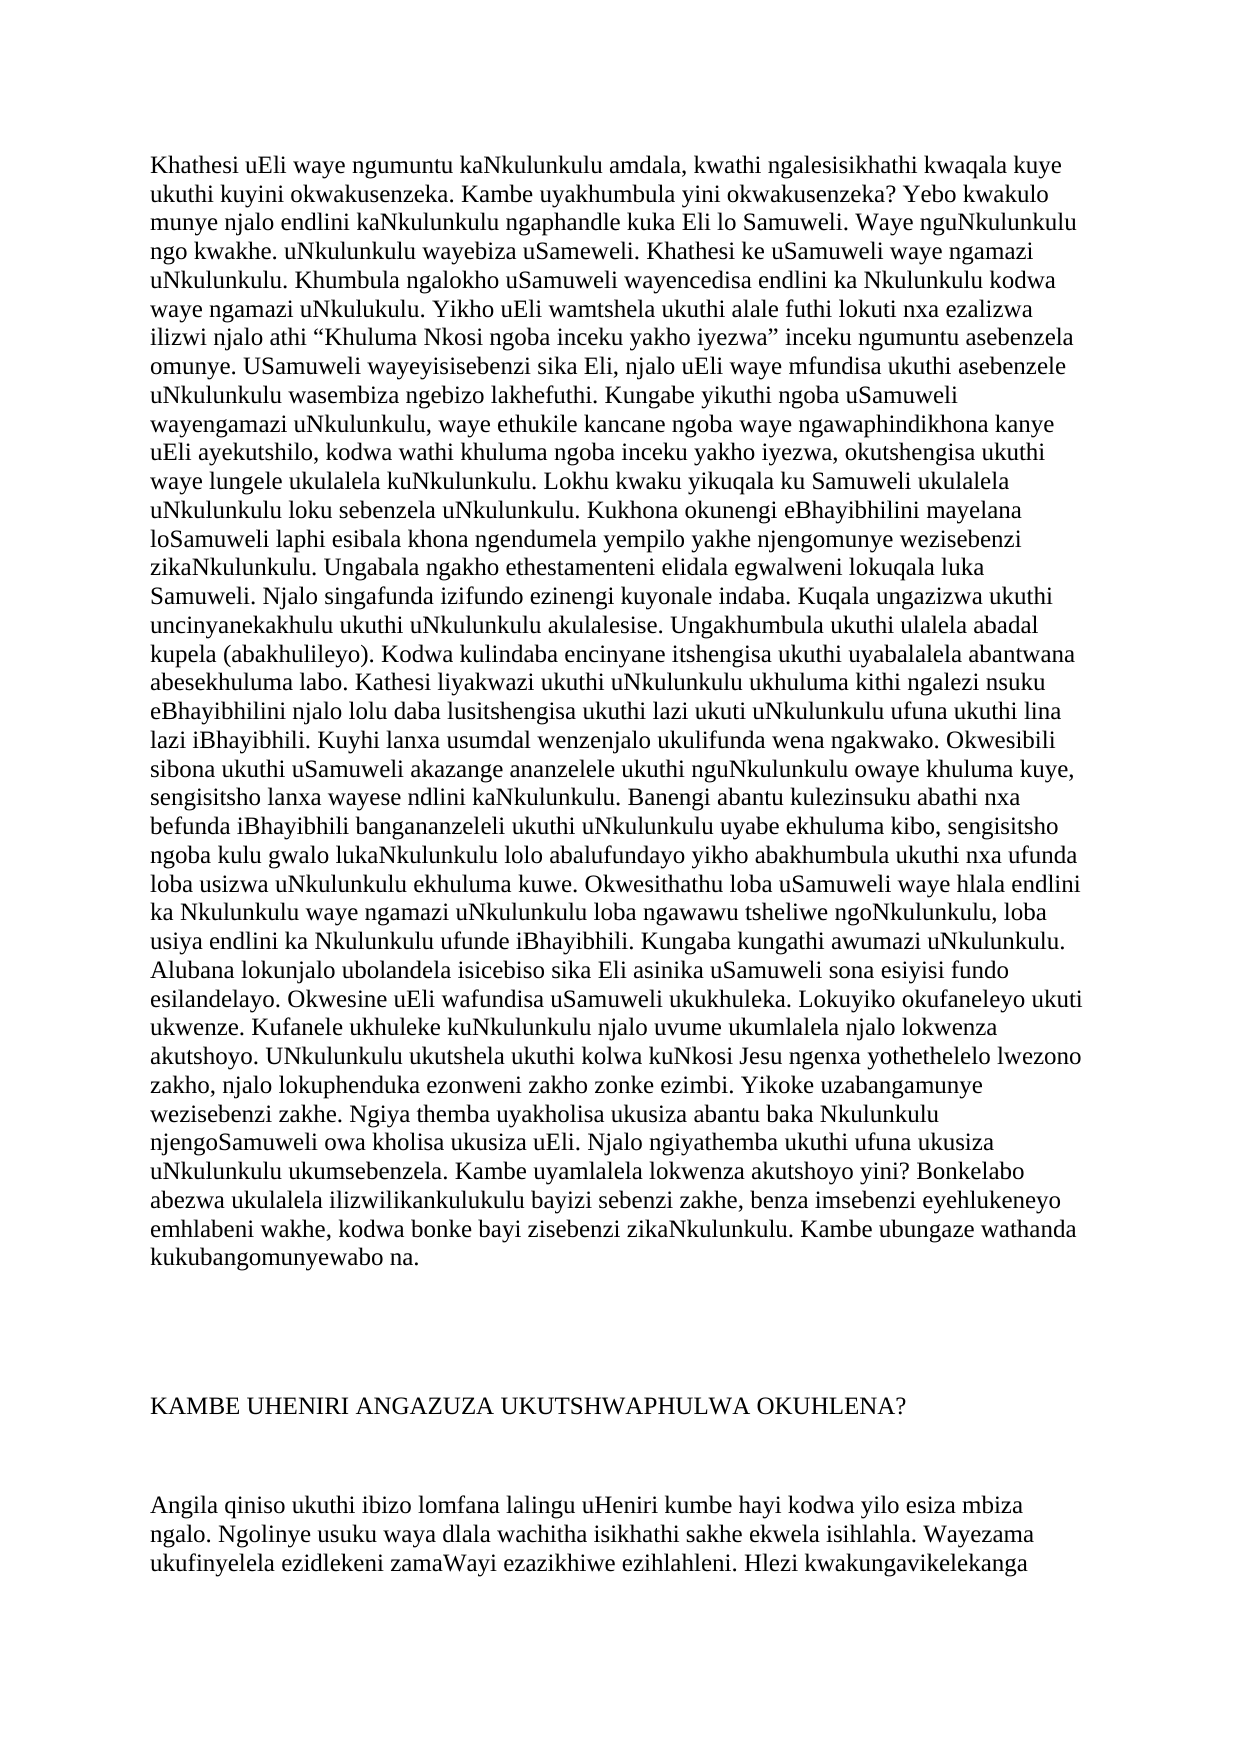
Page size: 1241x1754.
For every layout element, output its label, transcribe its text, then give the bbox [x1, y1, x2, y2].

text Kambe uHeniri angazuza ukutshwaphulwa okuhlena? [150, 1391, 1090, 1420]
text Khathesi uEli waye ngumuntu kaNkulunkulu amdala, kwathi ngalesisikhathi kwaqala kuye ukuthi kuyini okwakusenzeka. Kambe uyakhumbula yini okwakusenzeka? Yebo kwakulo munye njalo endlini kaNkulunkulu ngaphandle kuka Eli lo Samuweli. Waye nguNkulunkulu ngo kwakhe. uNkulunkulu wayebiza uSameweli. Khathesi ke uSamuweli waye ngamazi uNkulunkulu. Khumbula ngalokho uSamuweli wayencedisa endlini ka Nkulunkulu kodwa waye ngamazi uNkulukulu. Yikho uEli wamtshela ukuthi alale futhi lokuti nxa ezalizwa ilizwi njalo athi “Khuluma Nkosi ngoba inceku yakho iyezwa” inceku ngumuntu asebenzela omunye. USamuweli wayeyisisebenzi sika Eli, njalo uEli waye mfundisa ukuthi asebenzele uNkulunkulu wasembiza ngebizo lakhefuthi. Kungabe yikuthi ngoba uSamuweli wayengamazi uNkulunkulu, waye ethukile kancane ngoba waye ngawaphindikhona kanye uEli ayekutshilo, kodwa wathi khuluma ngoba inceku yakho iyezwa, okutshengisa ukuthi waye lungele ukulalela kuNkulunkulu. Lokhu kwaku yikuqala ku Samuweli ukulalela uNkulunkulu loku sebenzela uNkulunkulu. Kukhona okunengi eBhayibhilini mayelana loSamuweli laphi esibala khona ngendumela yempilo yakhe njengomunye wezisebenzi zikaNkulunkulu. Ungabala ngakho ethestamenteni elidala egwalweni lokuqala luka Samuweli. Njalo singafunda izifundo ezinengi kuyonale indaba. Kuqala ungazizwa ukuthi uncinyanekakhulu ukuthi uNkulunkulu akulalesise. Ungakhumbula ukuthi ulalela abadal kupela (abakhulileyo). Kodwa kulindaba encinyane itshengisa ukuthi uyabalalela abantwana abesekhuluma labo. Kathesi liyakwazi ukuthi uNkulunkulu ukhuluma kithi ngalezi nsuku eBhayibhilini njalo lolu daba lusitshengisa ukuthi lazi ukuti uNkulunkulu ufuna ukuthi lina lazi iBhayibhili. Kuyhi lanxa usumdal wenzenjalo ukulifunda wena ngakwako. Okwesibili sibona ukuthi uSamuweli akazange ananzelele ukuthi nguNkulunkulu owaye khuluma kuye, sengisitsho lanxa wayese ndlini kaNkulunkulu. Banengi abantu kulezinsuku abathi nxa befunda iBhayibhili bangananzeleli ukuthi uNkulunkulu uyabe ekhuluma kibo, sengisitsho ngoba kulu gwalo lukaNkulunkulu lolo abalufundayo yikho abakhumbula ukuthi nxa ufunda loba usizwa uNkulunkulu ekhuluma kuwe. Okwesithathu loba uSamuweli waye hlala endlini ka Nkulunkulu waye ngamazi uNkulunkulu loba ngawawu tsheliwe ngoNkulunkulu, loba usiya endlini ka Nkulunkulu ufunde iBhayibhili. Kungaba kungathi awumazi uNkulunkulu. Alubana lokunjalo ubolandela isicebiso sika Eli asinika uSamuweli sona esiyisi fundo esilandelayo. Okwesine uEli wafundisa uSamuweli ukukhuleka. Lokuyiko okufaneleyo ukuti ukwenze. Kufanele ukhuleke kuNkulunkulu njalo uvume ukumlalela njalo lokwenza akutshoyo. UNkulunkulu ukutshela ukuthi kolwa kuNkosi Jesu ngenxa yothethelelo lwezono zakho, njalo lokuphenduka ezonweni zakho zonke ezimbi. Yikoke uzabangamunye wezisebenzi zakhe. Ngiya themba uyakholisa ukusiza abantu baka Nkulunkulu njengoSamuweli owa kholisa ukusiza uEli. Njalo ngiyathemba ukuthi ufuna ukusiza uNkulunkulu ukumsebenzela. Kambe uyamlalela lokwenza akutshoyo yini? Bonkelabo abezwa ukulalela ilizwilikankulukulu bayizi sebenzi zakhe, benza imsebenzi eyehlukeneyo emhlabeni wakhe, kodwa bonke bayi zisebenzi zikaNkulunkulu. Kambe ubungaze wathanda kukubangomunyewabo na. [150, 150, 1090, 1271]
text Angila qiniso ukuthi ibizo lomfana lalingu uHeniri kumbe hayi kodwa yilo esiza mbiza ngalo. Ngolinye usuku waya dlala wachitha isikhathi sakhe ekwela isihlahla. Wayezama ukufinyelela ezidlekeni zamaWayi ezazikhiwe ezihlahleni. Hlezi kwakungavikelekanga [150, 1490, 1090, 1577]
